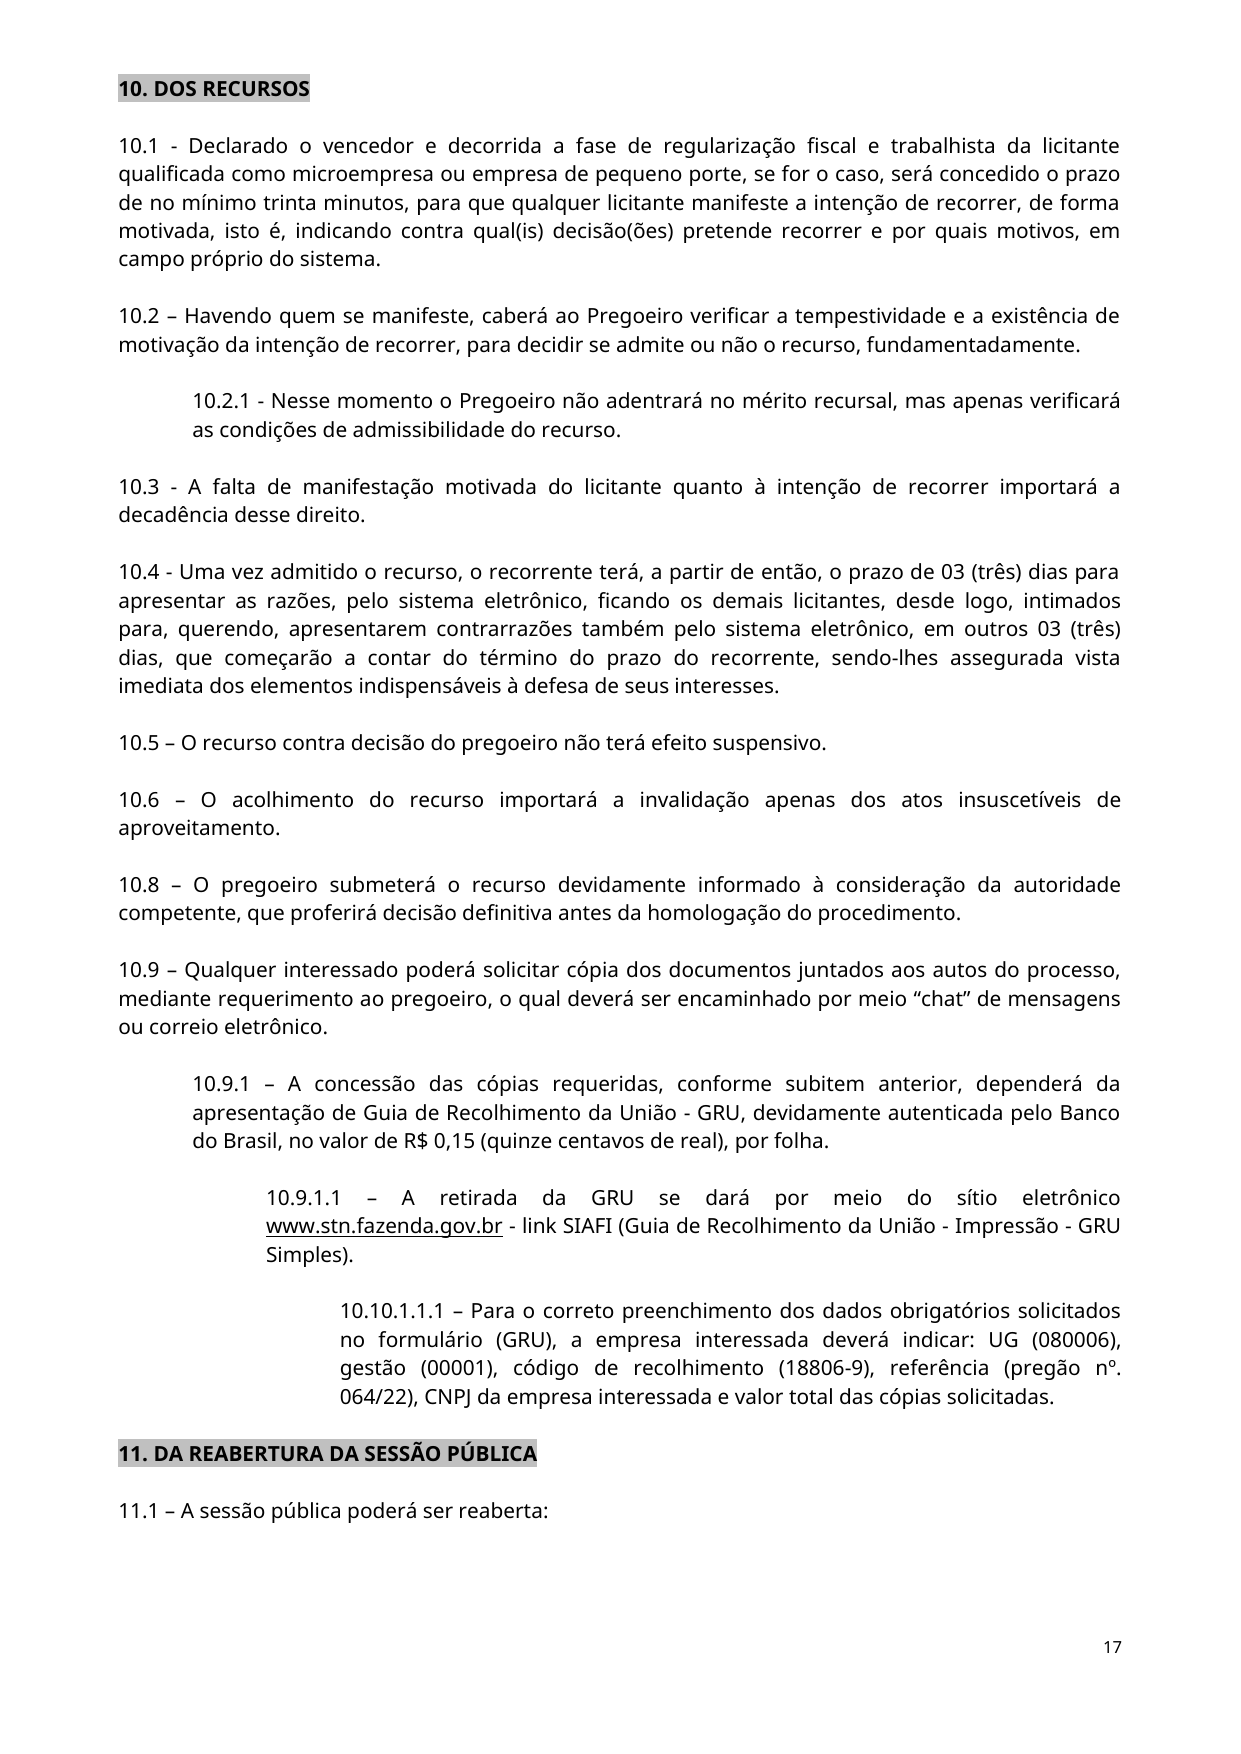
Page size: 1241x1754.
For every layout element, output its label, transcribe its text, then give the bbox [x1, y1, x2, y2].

text 10.3 - A falta de manifestação motivada do licitante quanto à intenção de recorrer importará a decadência desse direito. [118, 472, 1122, 529]
text 10.9.1 – A concessão das cópias requeridas, conforme subitem anterior, dependerá da apresentação de Guia de Recolhimento da União - GRU, devidamente autenticada pelo Banco do Brasil, no valor de R$ 0,15 (quinze centavos de real), por folha. [192, 1069, 1122, 1154]
text 10.2.1 - Nesse momento o Pregoeiro não adentrará no mérito recursal, mas apenas verificará as condições de admissibilidade do recurso. [192, 387, 1122, 443]
text 10.10.1.1.1 – Para o correto preenchimento dos dados obrigatórios solicitados no formulário (GRU), a empresa interessada deverá indicar: UG (080006), gestão (00001), código de recolhimento (18806-9), referência (pregão nº. 064/22), CNPJ da empresa interessada e valor total das cópias solicitadas. [339, 1297, 1122, 1410]
text 10.4 - Uma vez admitido o recurso, o recorrente terá, a partir de então, o prazo de 03 (três) dias para apresentar as razões, pelo sistema eletrônico, ficando os demais licitantes, desde logo, intimados para, querendo, apresentarem contrarrazões também pelo sistema eletrônico, em outros 03 (três) dias, que começarão a contar do término do prazo do recorrente, sendo-lhes assegurada vista imediata dos elementos indispensáveis à defesa de seus interesses. [118, 557, 1122, 699]
text 10.2 – Havendo quem se manifeste, caberá ao Pregoeiro verificar a tempestividade e a existência de motivação da intenção de recorrer, para decidir se admite ou não o recurso, fundamentadamente. [118, 301, 1122, 358]
text 11.1 – A sessão pública poderá ser reaberta: [118, 1496, 1122, 1524]
text 10.5 – O recurso contra decisão do pregoeiro não terá efeito suspensivo. [118, 728, 1122, 756]
text 10.8 – O pregoeiro submeterá o recurso devidamente informado à consideração da autoridade competente, que proferirá decisão definitiva antes da homologação do procedimento. [118, 870, 1122, 927]
text 10.1 - Declarado o vencedor e decorrida a fase de regularização fiscal e trabalhista da licitante qualificada como microempresa ou empresa de pequeno porte, se for o caso, será concedido o prazo de no mínimo trinta minutos, para que qualquer licitante manifeste a intenção de recorrer, de forma motivada, isto é, indicando contra qual(is) decisão(ões) pretende recorrer e por quais motivos, em campo próprio do sistema. [118, 131, 1122, 273]
text 10.9 – Qualquer interessado poderá solicitar cópia dos documentos juntados aos autos do processo, mediante requerimento ao pregoeiro, o qual deverá ser encaminhado por meio “chat” de mensagens ou correio eletrônico. [118, 955, 1122, 1041]
text 11. DA REABERTURA DA SESSÃO PÚBLICA [118, 1439, 1122, 1467]
text 10.6 – O acolhimento do recurso importará a invalidação apenas dos atos insuscetíveis de aproveitamento. [118, 785, 1122, 842]
text 10. DOS RECURSOS [118, 74, 1122, 102]
text 10.9.1.1 – A retirada da GRU se dará por meio do sítio eletrônico www.stn.fazenda.gov.br - link SIAFI (Guia de Recolhimento da União - Impressão - GRU Simples). [266, 1183, 1122, 1268]
